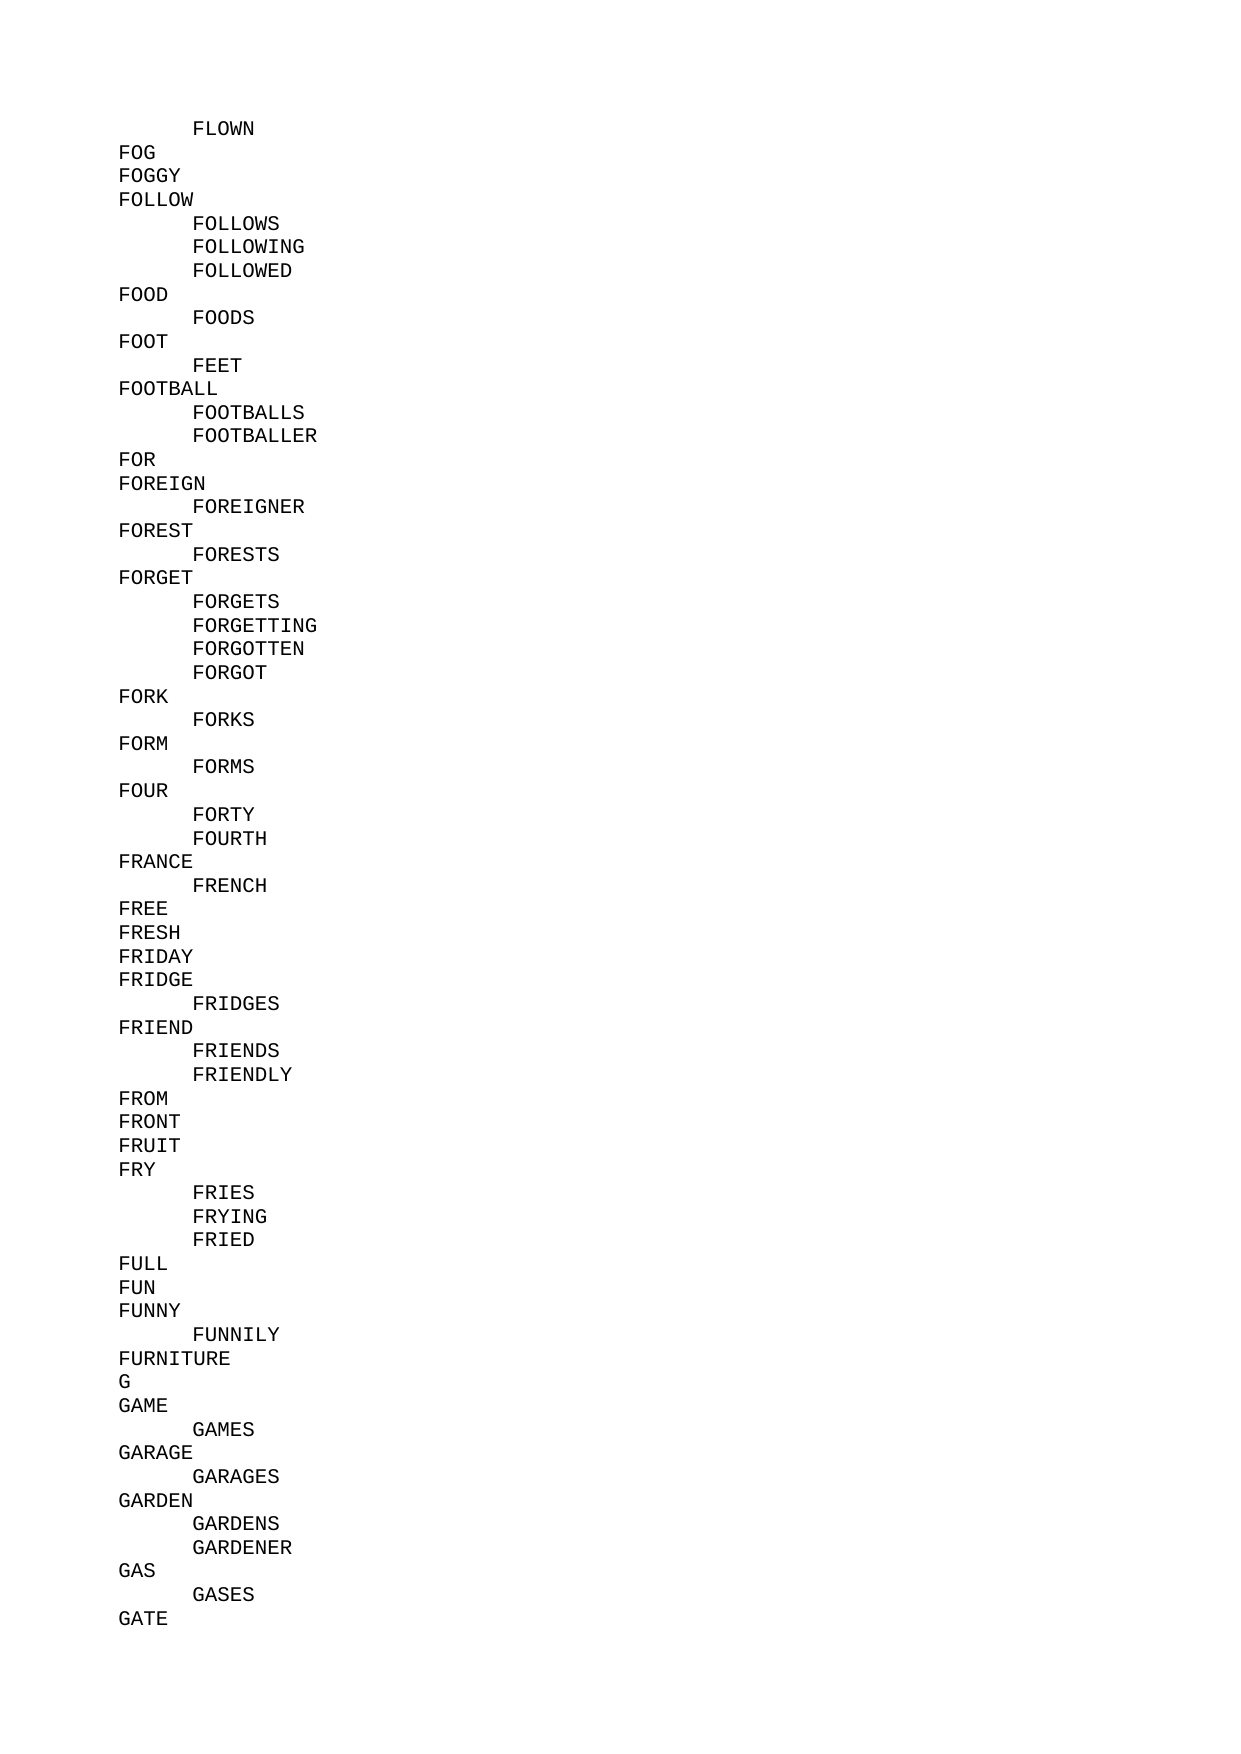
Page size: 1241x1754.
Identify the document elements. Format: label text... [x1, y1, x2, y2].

text FRIEND [118, 1017, 1122, 1040]
text FRYING [118, 1206, 1122, 1229]
text GARDENER [118, 1537, 1122, 1561]
text FURNITURE [118, 1348, 1122, 1371]
text FOREST [118, 520, 1122, 544]
text FOREIGN [118, 473, 1122, 496]
text FRENCH [118, 875, 1122, 898]
text FOOT [118, 331, 1122, 354]
text FOOTBALLS [118, 402, 1122, 426]
text FOLLOWS [118, 213, 1122, 236]
text FRIES [118, 1182, 1122, 1206]
text GASES [118, 1584, 1122, 1608]
text FOOTBALLER [118, 426, 1122, 449]
text FROM [118, 1088, 1122, 1111]
text FORKS [118, 709, 1122, 733]
text GARAGES [118, 1466, 1122, 1489]
text FORESTS [118, 544, 1122, 567]
text FORGET [118, 567, 1122, 591]
text FLOWN [118, 118, 1122, 142]
text FORGETS [118, 591, 1122, 615]
text FORGETTING [118, 615, 1122, 638]
text FOLLOW [118, 189, 1122, 213]
text FRUIT [118, 1135, 1122, 1158]
text FRIDGES [118, 993, 1122, 1017]
text FOGGY [118, 165, 1122, 189]
text FRIED [118, 1229, 1122, 1253]
text FRANCE [118, 851, 1122, 875]
text FUNNILY [118, 1324, 1122, 1348]
text FOURTH [118, 827, 1122, 851]
text FORTY [118, 804, 1122, 827]
text GAME [118, 1395, 1122, 1419]
text GAMES [118, 1419, 1122, 1442]
text FOODS [118, 307, 1122, 331]
text FUNNY [118, 1300, 1122, 1324]
text FRESH [118, 922, 1122, 946]
text FORM [118, 733, 1122, 757]
text FORGOT [118, 662, 1122, 686]
text FRIDAY [118, 946, 1122, 969]
text FOUR [118, 780, 1122, 804]
text FOR [118, 449, 1122, 473]
text GARDENS [118, 1513, 1122, 1537]
text GATE [118, 1608, 1122, 1631]
text FREE [118, 898, 1122, 922]
text FRY [118, 1158, 1122, 1182]
text FEET [118, 354, 1122, 378]
text FOOD [118, 284, 1122, 307]
text G [118, 1371, 1122, 1395]
text FUN [118, 1277, 1122, 1300]
text FOOTBALL [118, 378, 1122, 402]
text FULL [118, 1253, 1122, 1277]
text GARAGE [118, 1442, 1122, 1466]
text GAS [118, 1561, 1122, 1584]
text FOREIGNER [118, 496, 1122, 520]
text FOLLOWING [118, 236, 1122, 260]
text FORK [118, 686, 1122, 709]
text FRIENDS [118, 1040, 1122, 1064]
text FRIENDLY [118, 1064, 1122, 1088]
text FORMS [118, 757, 1122, 780]
text FORGOTTEN [118, 638, 1122, 662]
text FRIDGE [118, 969, 1122, 993]
text FOG [118, 142, 1122, 165]
text FRONT [118, 1111, 1122, 1135]
text GARDEN [118, 1489, 1122, 1513]
text FOLLOWED [118, 260, 1122, 284]
